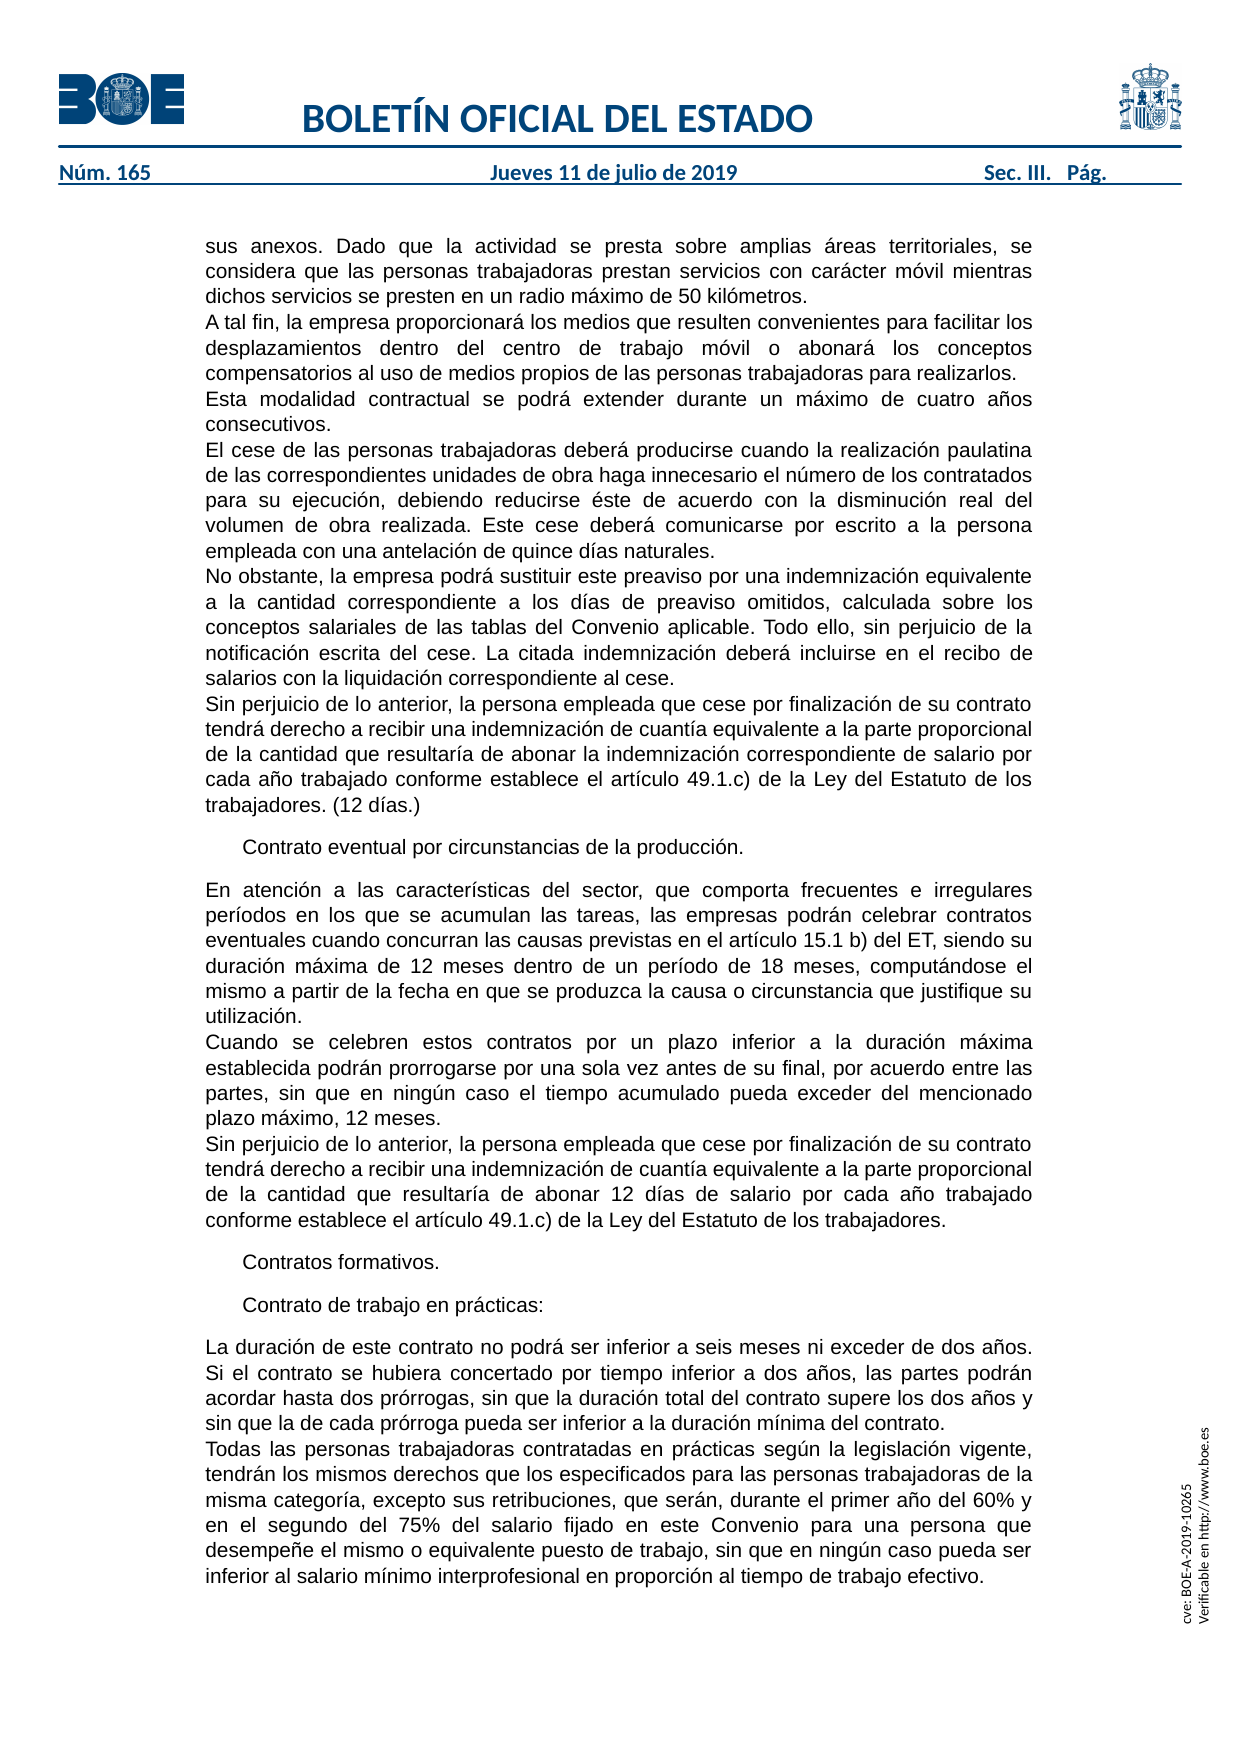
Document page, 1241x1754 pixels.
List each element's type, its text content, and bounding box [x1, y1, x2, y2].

text No obstante, la empresa podrá sustituir este preaviso por una indemnización equivalente a la cantidad correspondiente a los días de preaviso omitidos, calculada sobre los conceptos salariales de las tablas del Convenio aplicable. Todo ello, sin perjuicio de la notificación escrita del cese. La citada indemnización deberá incluirse en el recibo de salarios con la liquidación correspondiente al cese. [205, 564, 1034, 689]
text A tal fin, la empresa proporcionará los medios que resulten convenientes para facilitar los desplazamientos dentro del centro de trabajo móvil o abonará los conceptos compensatorios al uso de medios propios de las personas trabajadoras para realizarlos. [205, 310, 1034, 384]
text En atención a las características del sector, que comporta frecuentes e irregulares períodos en los que se acumulan las tareas, las empresas podrán celebrar contratos eventuales cuando concurran las causas previstas en el artículo 15.1 b) del ET, siendo su duración máxima de 12 meses dentro de un período de 18 meses, computándose el mismo a partir de la fecha en que se produzca la causa o circunstancia que justifique su utilización. [205, 878, 1034, 1028]
text Sin perjuicio de lo anterior, la persona empleada que cese por finalización de su contrato tendrá derecho a recibir una indemnización de cuantía equivalente a la parte proporcional de la cantidad que resultaría de abonar 12 días de salario por cada año trabajado conforme establece el artículo 49.1.c) de la Ley del Estatuto de los trabajadores. [205, 1132, 1034, 1232]
text Sin perjuicio de lo anterior, la persona empleada que cese por finalización de su contrato tendrá derecho a recibir una indemnización de cuantía equivalente a la parte proporcional de la cantidad que resultaría de abonar la indemnización correspondiente de salario por cada año trabajado conforme establece el artículo 49.1.c) de la Ley del Estatuto de los trabajadores. (12 días.) [205, 691, 1034, 817]
text La duración de este contrato no podrá ser inferior a seis meses ni exceder de dos años. Si el contrato se hubiera concertado por tiempo inferior a dos años, las partes podrán acordar hasta dos prórrogas, sin que la duración total del contrato supere los dos años y sin que la de cada prórroga pueda ser inferior a la duración mínima del contrato. [205, 1335, 1034, 1435]
text El cese de las personas trabajadoras deberá producirse cuando la realización paulatina de las correspondientes unidades de obra haga innecesario el número de los contratados para su ejecución, debiendo reducirse éste de acuerdo con la disminución real del volumen de obra realizada. Este cese deberá comunicarse por escrito a la persona empleada con una antelación de quince días naturales. [205, 437, 1034, 563]
text Cuando se celebren estos contratos por un plazo inferior a la duración máxima establecida podrán prorrogarse por una sola vez antes de su final, por acuerdo entre las partes, sin que en ningún caso el tiempo acumulado pueda exceder del mencionado plazo máximo, 12 meses. [205, 1030, 1034, 1130]
text Esta modalidad contractual se podrá extender durante un máximo de cuatro años consecutivos. [205, 386, 1034, 436]
text Todas las personas trabajadoras contratadas en prácticas según la legislación vigente, tendrán los mismos derechos que los especificados para las personas trabajadoras de la misma categoría, excepto sus retribuciones, que serán, durante el primer año del 60% y en el segundo del 75% del salario fijado en este Convenio para una persona que desempeñe el mismo o equivalente puesto de trabajo, sin que en ningún caso pueda ser inferior al salario mínimo interprofesional en proporción al tiempo de trabajo efectivo. [205, 1437, 1034, 1587]
text Contratos formativos. [242, 1250, 1034, 1274]
text sus anexos. Dado que la actividad se presta sobre amplias áreas territoriales, se considera que las personas trabajadoras prestan servicios con carácter móvil mientras dichos servicios se presten en un radio máximo de 50 kilómetros. [205, 234, 1034, 308]
text Contrato eventual por circunstancias de la producción. [242, 835, 1034, 859]
text Contrato de trabajo en prácticas: [242, 1293, 1034, 1317]
